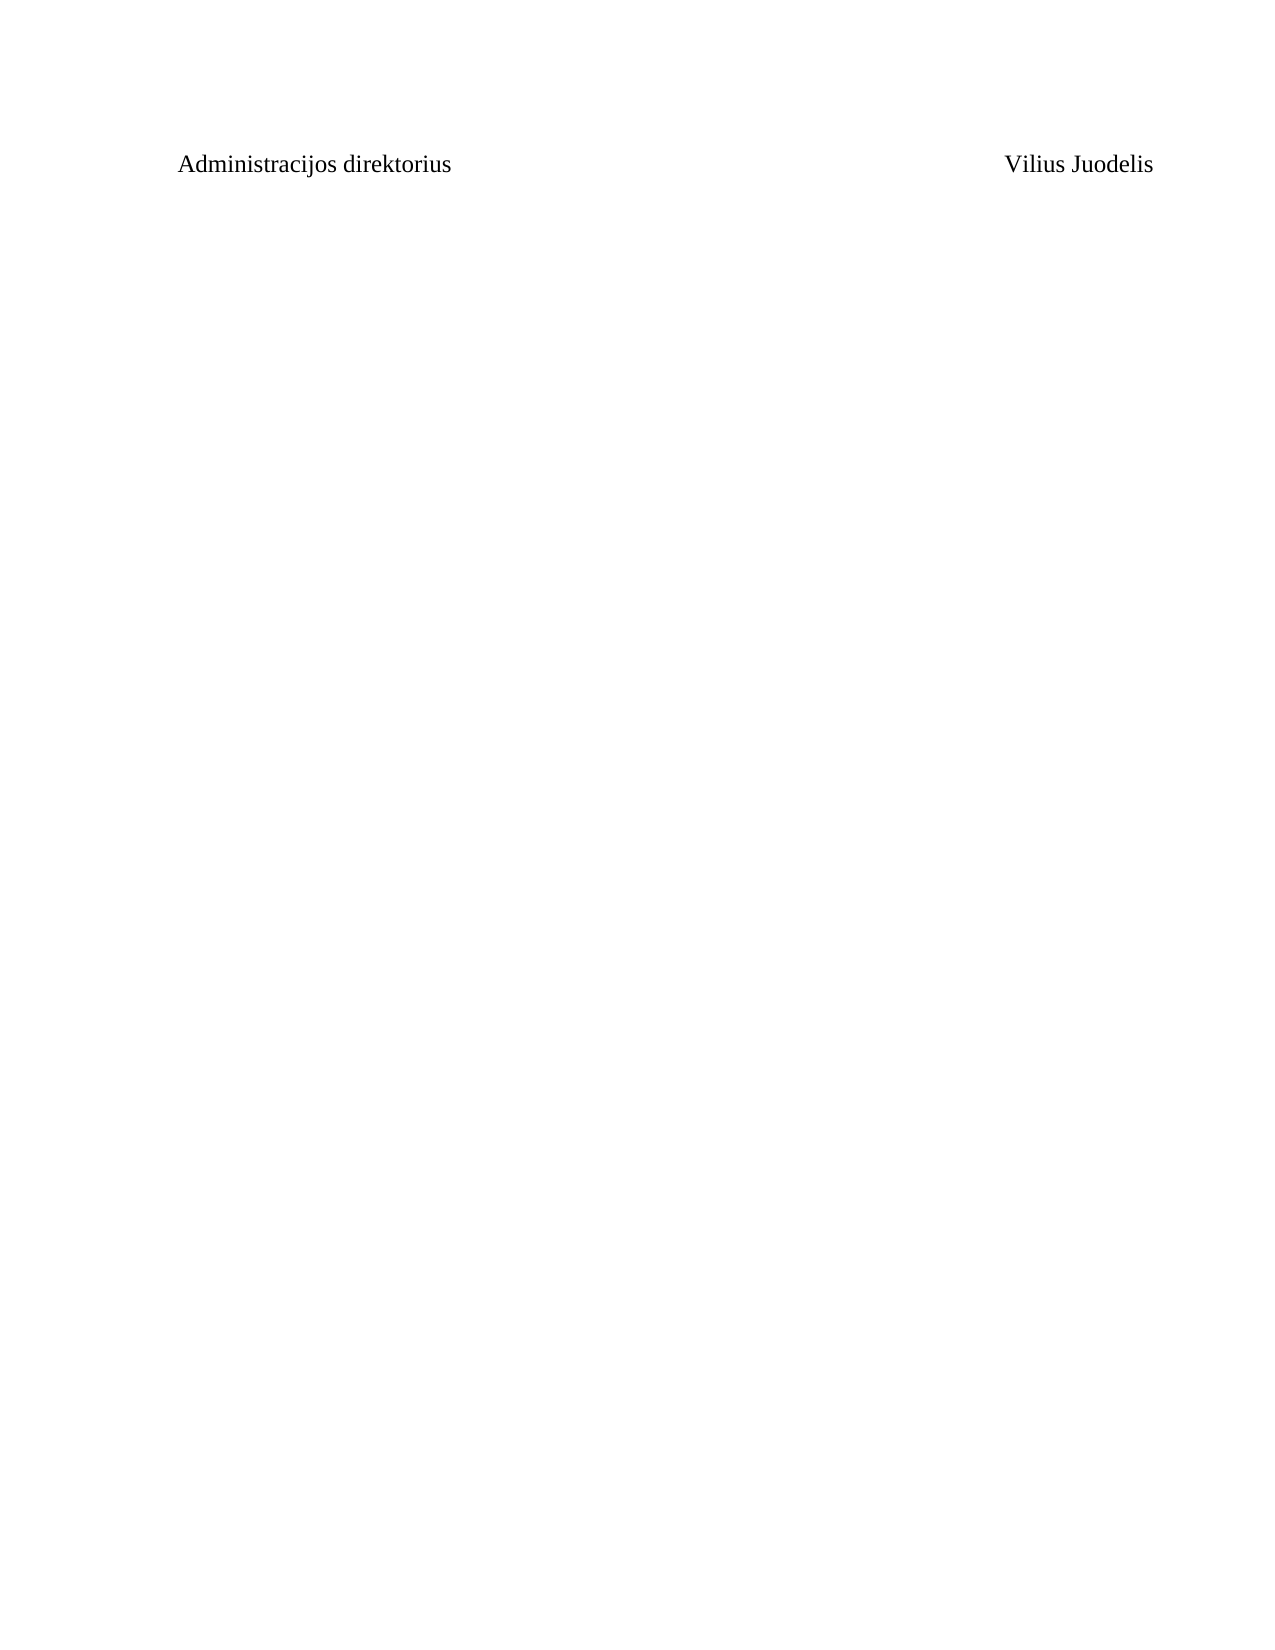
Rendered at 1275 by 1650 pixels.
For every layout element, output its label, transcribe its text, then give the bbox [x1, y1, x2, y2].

text Administracijos direktorius Vilius Juodelis [177, 149, 1216, 178]
